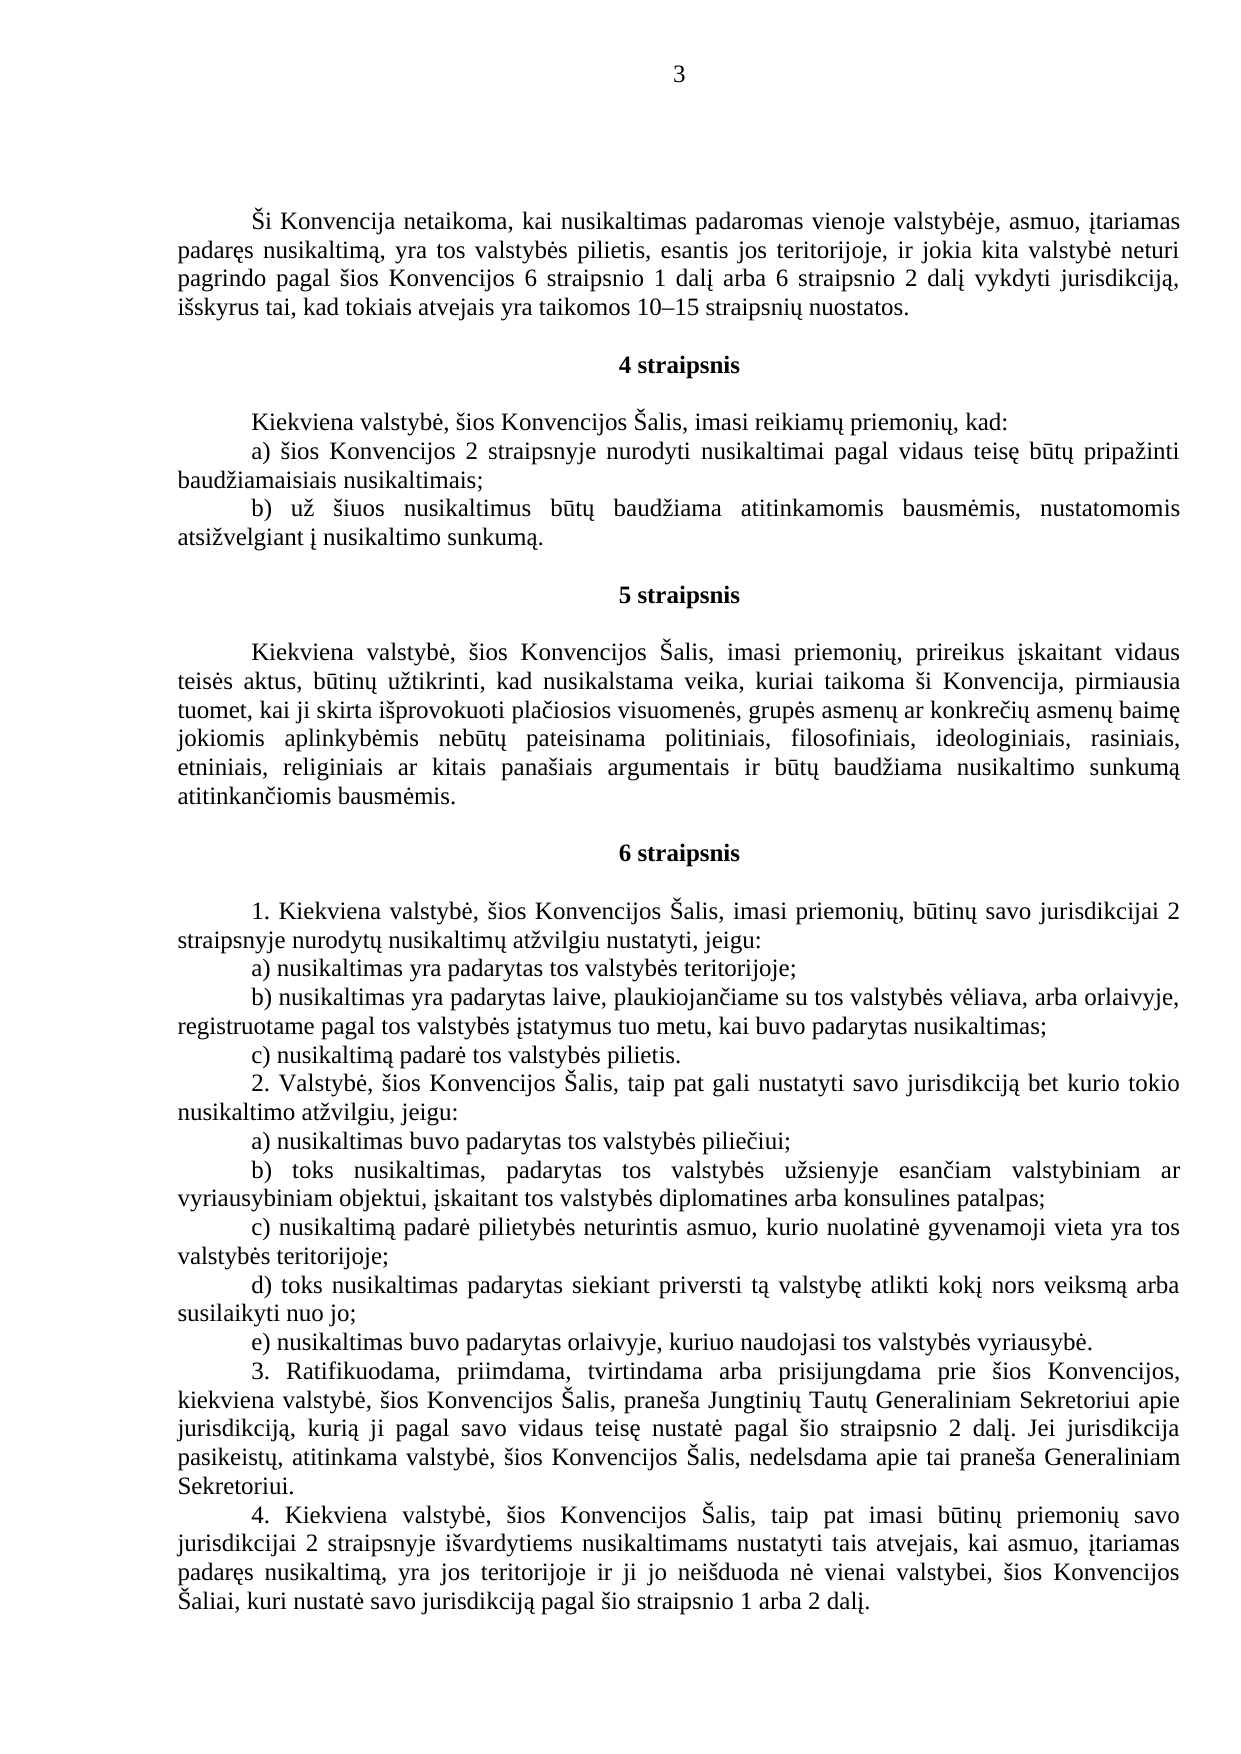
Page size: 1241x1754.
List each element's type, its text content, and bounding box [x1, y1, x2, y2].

text 4. Kiekviena valstybė, šios Konvencijos Šalis, taip pat imasi būtinų priemonių savo jurisdikcijai 2 straipsnyje išvardytiems nusikaltimams nustatyti tais atvejais, kai asmuo, įtariamas padaręs nusikaltimą, yra jos teritorijoje ir ji jo neišduoda nė vienai valstybei, šios Konvencijos Šaliai, kuri nustatė savo jurisdikciją pagal šio straipsnio 1 arba 2 dalį. [177, 1500, 1181, 1615]
text Ši Konvencija netaikoma, kai nusikaltimas padaromas vienoje valstybėje, asmuo, įtariamas padaręs nusikaltimą, yra tos valstybės pilietis, esantis jos teritorijoje, ir jokia kita valstybė neturi pagrindo pagal šios Konvencijos 6 straipsnio 1 dalį arba 6 straipsnio 2 dalį vykdyti jurisdikciją, išskyrus tai, kad tokiais atvejais yra taikomos 10–15 straipsnių nuostatos. [177, 206, 1181, 321]
text a) nusikaltimas yra padarytas tos valstybės teritorijoje; [177, 953, 1181, 982]
text 6 straipsnis [177, 838, 1181, 867]
text 2. Valstybė, šios Konvencijos Šalis, taip pat gali nustatyti savo jurisdikciją bet kurio tokio nusikaltimo atžvilgiu, jeigu: [177, 1068, 1181, 1126]
text b) už šiuos nusikaltimus būtų baudžiama atitinkamomis bausmėmis, nustatomomis atsižvelgiant į nusikaltimo sunkumą. [177, 493, 1181, 551]
text c) nusikaltimą padarė pilietybės neturintis asmuo, kurio nuolatinė gyvenamoji vieta yra tos valstybės teritorijoje; [177, 1212, 1181, 1270]
text Kiekviena valstybė, šios Konvencijos Šalis, imasi reikiamų priemonių, kad: [177, 407, 1181, 436]
text 4 straipsnis [177, 350, 1181, 378]
text 5 straipsnis [177, 580, 1181, 608]
text Kiekviena valstybė, šios Konvencijos Šalis, imasi priemonių, prireikus įskaitant vidaus teisės aktus, būtinų užtikrinti, kad nusikalstama veika, kuriai taikoma ši Konvencija, pirmiausia tuomet, kai ji skirta išprovokuoti plačiosios visuomenės, grupės asmenų ar konkrečių asmenų baimę jokiomis aplinkybėmis nebūtų pateisinama politiniais, filosofiniais, ideologiniais, rasiniais, etniniais, religiniais ar kitais panašiais argumentais ir būtų baudžiama nusikaltimo sunkumą atitinkančiomis bausmėmis. [177, 637, 1181, 810]
text b) nusikaltimas yra padarytas laive, plaukiojančiame su tos valstybės vėliava, arba orlaivyje, registruotame pagal tos valstybės įstatymus tuo metu, kai buvo padarytas nusikaltimas; [177, 982, 1181, 1040]
text d) toks nusikaltimas padarytas siekiant priversti tą valstybę atlikti kokį nors veiksmą arba susilaikyti nuo jo; [177, 1270, 1181, 1327]
text b) toks nusikaltimas, padarytas tos valstybės užsienyje esančiam valstybiniam ar vyriausybiniam objektui, įskaitant tos valstybės diplomatines arba konsulines patalpas; [177, 1155, 1181, 1212]
text a) nusikaltimas buvo padarytas tos valstybės piliečiui; [177, 1126, 1181, 1155]
text e) nusikaltimas buvo padarytas orlaivyje, kuriuo naudojasi tos valstybės vyriausybė. [177, 1327, 1181, 1356]
text c) nusikaltimą padarė tos valstybės pilietis. [177, 1040, 1181, 1068]
text a) šios Konvencijos 2 straipsnyje nurodyti nusikaltimai pagal vidaus teisę būtų pripažinti baudžiamaisiais nusikaltimais; [177, 436, 1181, 493]
text 3. Ratifikuodama, priimdama, tvirtindama arba prisijungdama prie šios Konvencijos, kiekviena valstybė, šios Konvencijos Šalis, praneša Jungtinių Tautų Generaliniam Sekretoriui apie jurisdikciją, kurią ji pagal savo vidaus teisę nustatė pagal šio straipsnio 2 dalį. Jei jurisdikcija pasikeistų, atitinkama valstybė, šios Konvencijos Šalis, nedelsdama apie tai praneša Generaliniam Sekretoriui. [177, 1356, 1181, 1500]
text 1. Kiekviena valstybė, šios Konvencijos Šalis, imasi priemonių, būtinų savo jurisdikcijai 2 straipsnyje nurodytų nusikaltimų atžvilgiu nustatyti, jeigu: [177, 896, 1181, 953]
